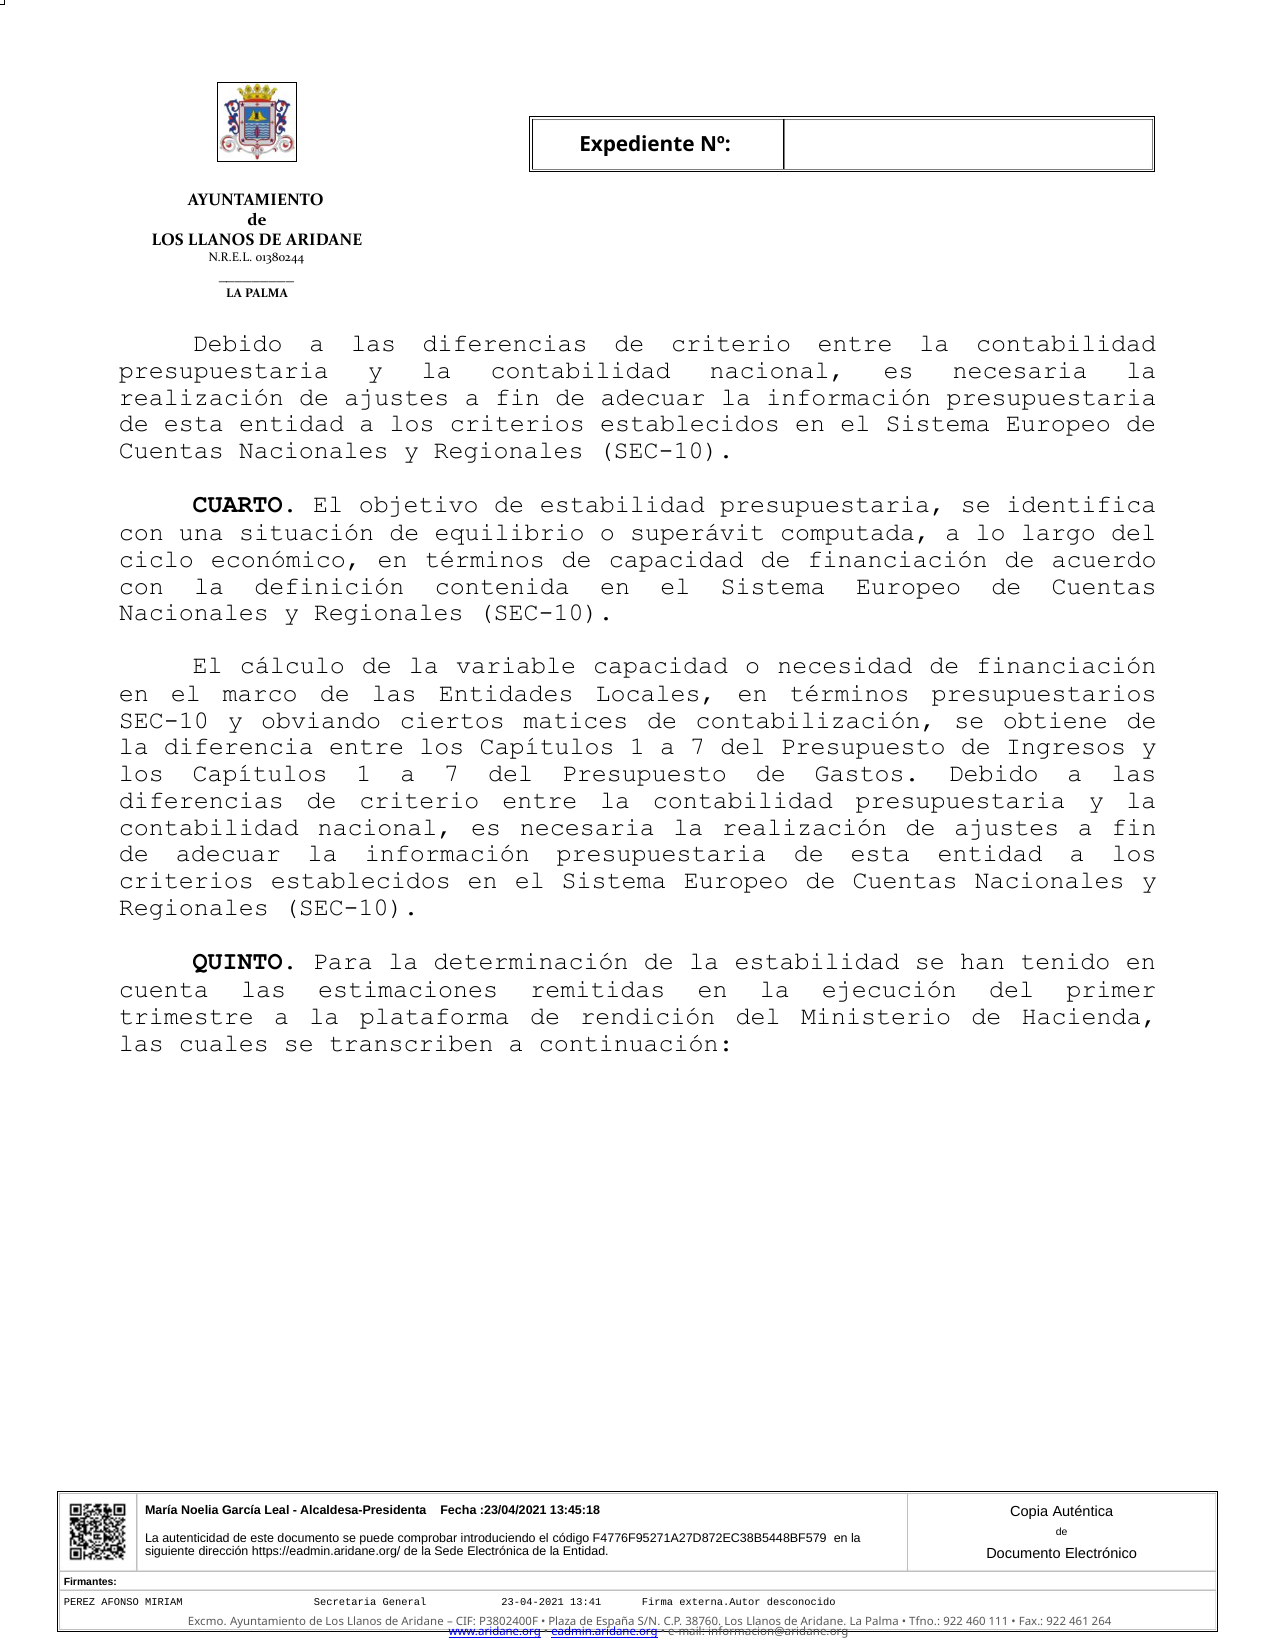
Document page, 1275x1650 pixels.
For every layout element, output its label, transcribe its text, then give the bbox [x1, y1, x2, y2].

text la diferencia entre los Capítulos 1 a 7 del Presupuesto de Ingresos y [118, 733, 1181, 760]
text Nacionales y Regionales (SEC-10). [118, 599, 1181, 626]
text El cálculo de la variable capacidad o necesidad de financiación [192, 651, 1181, 680]
text cuenta las estimaciones remitidas en la ejecución del primer [118, 975, 1181, 1003]
text Excmo. Ayuntamiento de Los Llanos de Aridane – CIF: P3802400F • Plaza de España S/N. C.P. 38760. Los Llanos de Aridane. La Palma • Tfno.: 922 460 111 • Fax.: 922 461 264 [188, 1614, 1112, 1628]
text La autenticidad de este documento se puede comprobar introduciendo el código F4776F95271A27D872EC38B5448BF579 en la [145, 1531, 886, 1545]
text Firma externa.Autor desconocido [642, 1596, 860, 1607]
text en el marco de las Entidades Locales, en términos presupuestarios [118, 680, 1181, 707]
picture [58, 1492, 1217, 1631]
text Firmantes: [63, 1576, 200, 1588]
picture [218, 83, 296, 161]
text de esta entidad a los criterios establecidos en el Sistema Europeo de [118, 410, 1181, 437]
text Copia Auténtica [1010, 1503, 1135, 1520]
text de [1056, 1526, 1083, 1538]
text los Capítulos 1 a 7 del Presupuesto de Gastos. Debido a las [118, 760, 1181, 787]
text Secretaria General [313, 1596, 443, 1607]
text PEREZ AFONSO MIRIAM [63, 1596, 200, 1607]
text 23-04-2021 13:41 [501, 1596, 617, 1607]
text presupuestaria y la contabilidad nacional, es necesaria la [118, 357, 1181, 383]
text María Noelia García Leal - Alcaldesa-Presidenta Fecha :23/04/2021 13:45:18 [145, 1503, 626, 1517]
text criterios establecidos en el Sistema Europeo de Cuentas Nacionales y [118, 867, 1181, 894]
text SEC-10 y obviando ciertos matices de contabilización, se obtiene de [118, 707, 1181, 733]
text N.R.E.L. 01380244 [208, 252, 327, 264]
text trimestre a la plataforma de rendición del Ministerio de Hacienda, [118, 1003, 1181, 1030]
text CUARTO. El objetivo de estabilidad presupuestaria, se identifica [192, 490, 1181, 518]
text Documento Electrónico [986, 1545, 1159, 1561]
text Expediente Nº: [579, 131, 761, 156]
text ciclo económico, en términos de capacidad de financiación de acuerdo [118, 546, 1181, 573]
text LA PALMA [226, 287, 317, 300]
text _ [317, 267, 327, 284]
text Cuentas Nacionales y Regionales (SEC-10). [118, 437, 1181, 464]
text LOS LLANOS DE ARIDANE [151, 232, 387, 249]
text Regionales (SEC-10). [118, 894, 1181, 921]
text con una situación de equilibrio o superávit computada, a lo largo del [118, 518, 1181, 546]
text QUINTO. Para la determinación de la estabilidad se han tenido en [192, 947, 1181, 975]
text con la definición contenida en el Sistema Europeo de Cuentas [118, 573, 1181, 599]
text contabilidad nacional, es necesaria la realización de ajustes a fin [118, 814, 1181, 840]
text ________ [226, 267, 317, 284]
text Debido a las diferencias de criterio entre la contabilidad [192, 328, 1181, 357]
text www.aridane.org • eadmin.aridane.org • e-mail: informacion@aridane.org [448, 1625, 851, 1638]
text realización de ajustes a fin de adecuar la información presupuestaria [118, 383, 1181, 410]
text diferencias de criterio entre la contabilidad presupuestaria y la [118, 787, 1181, 814]
text de adecuar la información presupuestaria de esta entidad a los [118, 840, 1181, 867]
text AYUNTAMIENTO [188, 192, 387, 208]
text las cuales se transcriben a continuación: [118, 1030, 1181, 1056]
text _ [219, 267, 226, 281]
text siguiente dirección https://eadmin.aridane.org/ de la Sede Electrónica de la Entidad. [145, 1545, 886, 1558]
text de [247, 212, 387, 228]
picture [530, 117, 1154, 171]
